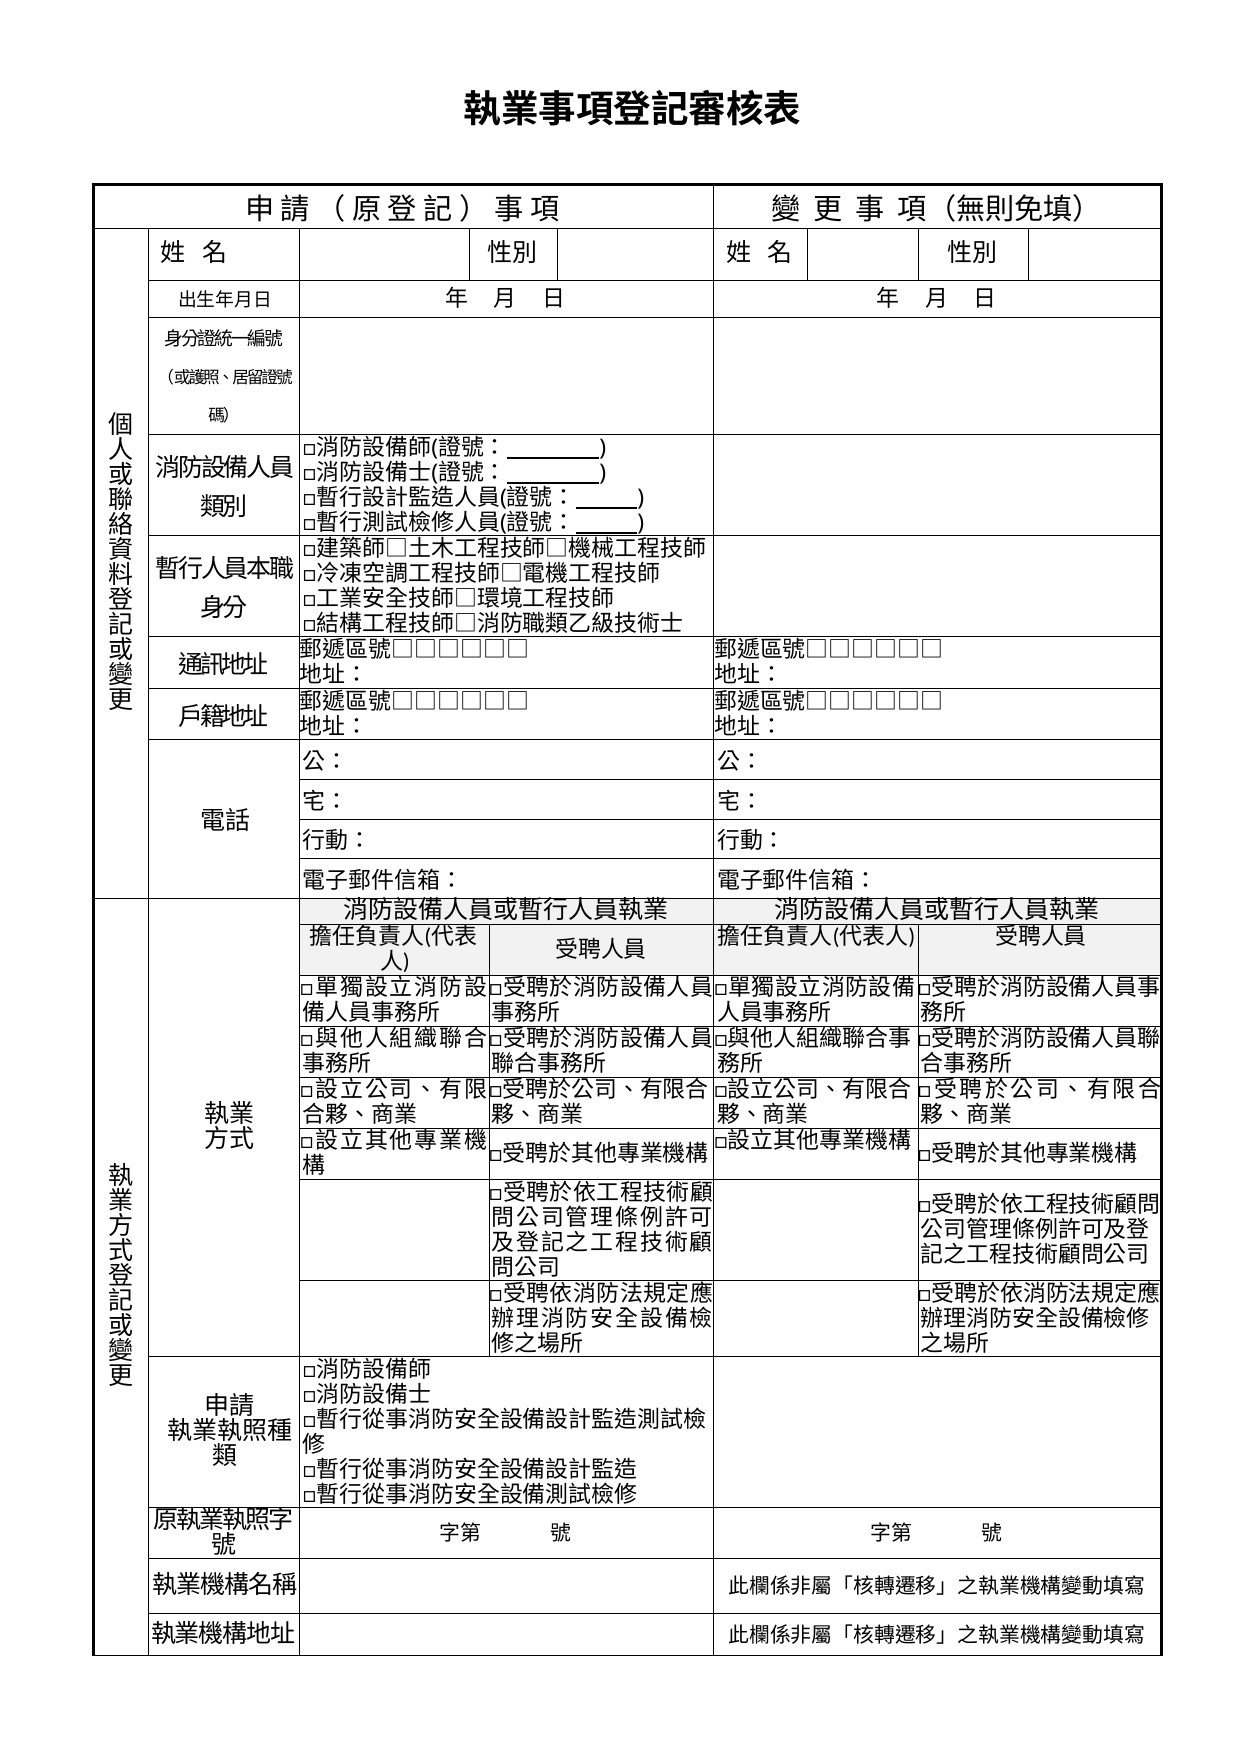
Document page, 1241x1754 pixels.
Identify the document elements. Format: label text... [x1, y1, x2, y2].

table_cell □受聘於消防設備人員聯合事務所 [919, 1027, 1160, 1077]
table_cell 受聘人員 [490, 925, 713, 975]
table_cell 姓 名 [714, 229, 807, 279]
table_cell 行動： [714, 820, 1160, 858]
table_cell 消防設備人員或暫行人員執業 [300, 899, 713, 924]
table_cell 執業 方式 [149, 899, 299, 1356]
table_cell [300, 1180, 489, 1280]
table_cell 行動： [300, 820, 713, 858]
table_cell 電子郵件信箱： [300, 859, 713, 898]
table_cell □消防設備師 □消防設備士 □暫行從事消防安全設備設計監造測試檢修 □暫行從事消防安全設備設計監造 □暫行從事消防安全設備測試檢修 [300, 1357, 713, 1507]
table_header 變 更 事 項（無則免填） [714, 186, 1160, 228]
table_cell 性別 [470, 229, 557, 279]
table_cell [300, 1281, 489, 1356]
table_cell 公： [714, 740, 1160, 779]
table_cell 受聘人員 [919, 925, 1160, 975]
table_cell [714, 1180, 918, 1280]
table_cell [300, 1559, 713, 1613]
table_cell □受聘於消防設備人員事務所 [919, 976, 1160, 1026]
table_cell 擔任負責人(代表人) [300, 925, 489, 975]
table_cell 此欄係非屬「核轉遷移」之執業機構變動填寫 [714, 1559, 1160, 1613]
table_cell □受聘於依工程技術顧問公司管理條例許可及登記之工程技術顧問公司 [490, 1180, 713, 1280]
table_cell 暫行人員本職身分 [149, 536, 299, 636]
table_cell 執業機構名稱 [149, 1559, 299, 1613]
table_cell [714, 536, 1160, 636]
table_cell □建築師□土木工程技師□機械工程技師 □冷凍空調工程技師□電機工程技師 □工業安全技師□環境工程技師 □結構工程技師□消防職類乙級技術士 [300, 536, 713, 636]
table_cell 執業機構地址 [149, 1614, 299, 1655]
table_cell 字第 號 [714, 1508, 1160, 1558]
table_cell □設立其他專業機構 [714, 1129, 918, 1179]
table_cell 擔任負責人(代表人) [714, 925, 918, 975]
table_cell [1029, 229, 1160, 279]
table_cell 年 月 日 [714, 281, 1160, 317]
table_cell □設立公司、有限合夥、商業 [714, 1078, 918, 1128]
table_cell [300, 318, 713, 434]
table_cell □受聘於依工程技術顧問公司管理條例許可及登記之工程技術顧問公司 [919, 1180, 1160, 1280]
table_cell [714, 1357, 1160, 1507]
table_cell 性別 [919, 229, 1028, 279]
table_cell 消防設備人員類別 [149, 435, 299, 535]
table_cell 通訊地址 [149, 637, 299, 688]
table_cell □與他人組織聯合事務所 [714, 1027, 918, 1077]
table_cell 電子郵件信箱： [714, 859, 1160, 898]
table_cell 出生年月日 [149, 281, 299, 317]
table_cell 姓 名 [149, 229, 299, 279]
table_cell [300, 229, 469, 279]
table_cell □受聘於公司、有限合夥、商業 [919, 1078, 1160, 1128]
table_cell □受聘於消防設備人員聯合事務所 [490, 1027, 713, 1077]
table_cell [558, 229, 713, 279]
table_cell 身分證統一編號（或護照、居留證號碼） [149, 318, 299, 434]
table_cell 電話 [149, 740, 299, 898]
table_cell 消防設備人員或暫行人員執業 [714, 899, 1160, 924]
table_cell □受聘於消防設備人員事務所 [490, 976, 713, 1026]
table_cell 個人或聯絡資料登記 或變更 [95, 229, 148, 898]
table_cell 郵遞區號□□□□□□ 地址： [300, 637, 713, 688]
table_cell □設立公司、有限合夥、商業 [300, 1078, 489, 1128]
table_cell 原執業執照字號 [149, 1508, 299, 1558]
table_cell □受聘依消防法規定應辦理消防安全設備檢修之場所 [490, 1281, 713, 1356]
table_cell □消防設備師(證號： ) □消防設備士(證號： ) □暫行設計監造人員(證號： ) □暫行測試檢修人員(證號： ) [300, 435, 713, 535]
table_cell □單獨設立消防設備人員事務所 [714, 976, 918, 1026]
table_cell 字第 號 [300, 1508, 713, 1558]
table_cell [714, 318, 1160, 434]
table_cell [714, 435, 1160, 535]
table_header 申 請 （ 原 登 記 ） 事 項 [95, 186, 713, 228]
table_cell 戶籍地址 [149, 689, 299, 739]
table_cell [300, 1614, 713, 1655]
table_cell 郵遞區號□□□□□□ 地址： [714, 689, 1160, 739]
table_cell □受聘於公司、有限合夥、商業 [490, 1078, 713, 1128]
table_cell 申請 執業執照種類 [149, 1357, 299, 1507]
table_cell □單獨設立消防設備人員事務所 [300, 976, 489, 1026]
table_cell □受聘於其他專業機構 [490, 1129, 713, 1179]
table_cell 郵遞區號□□□□□□ 地址： [714, 637, 1160, 688]
table_cell 執業方式登記或變更 [95, 899, 148, 1655]
table_cell 宅： [300, 780, 713, 818]
table_cell □與他人組織聯合事務所 [300, 1027, 489, 1077]
table_cell [808, 229, 918, 279]
table_cell 郵遞區號□□□□□□ 地址： [300, 689, 713, 739]
table_cell [714, 1281, 918, 1356]
table_cell □受聘於依消防法規定應辦理消防安全設備檢修之場所 [919, 1281, 1160, 1356]
table_cell □設立其他專業機構 [300, 1129, 489, 1179]
table_cell 此欄係非屬「核轉遷移」之執業機構變動填寫 [714, 1614, 1160, 1655]
table_cell 公： [300, 740, 713, 779]
text 執業事項登記審核表 [89, 68, 1175, 145]
table_cell 年 月 日 [300, 281, 713, 317]
table_cell □受聘於其他專業機構 [919, 1129, 1160, 1179]
table_cell 宅： [714, 780, 1160, 818]
